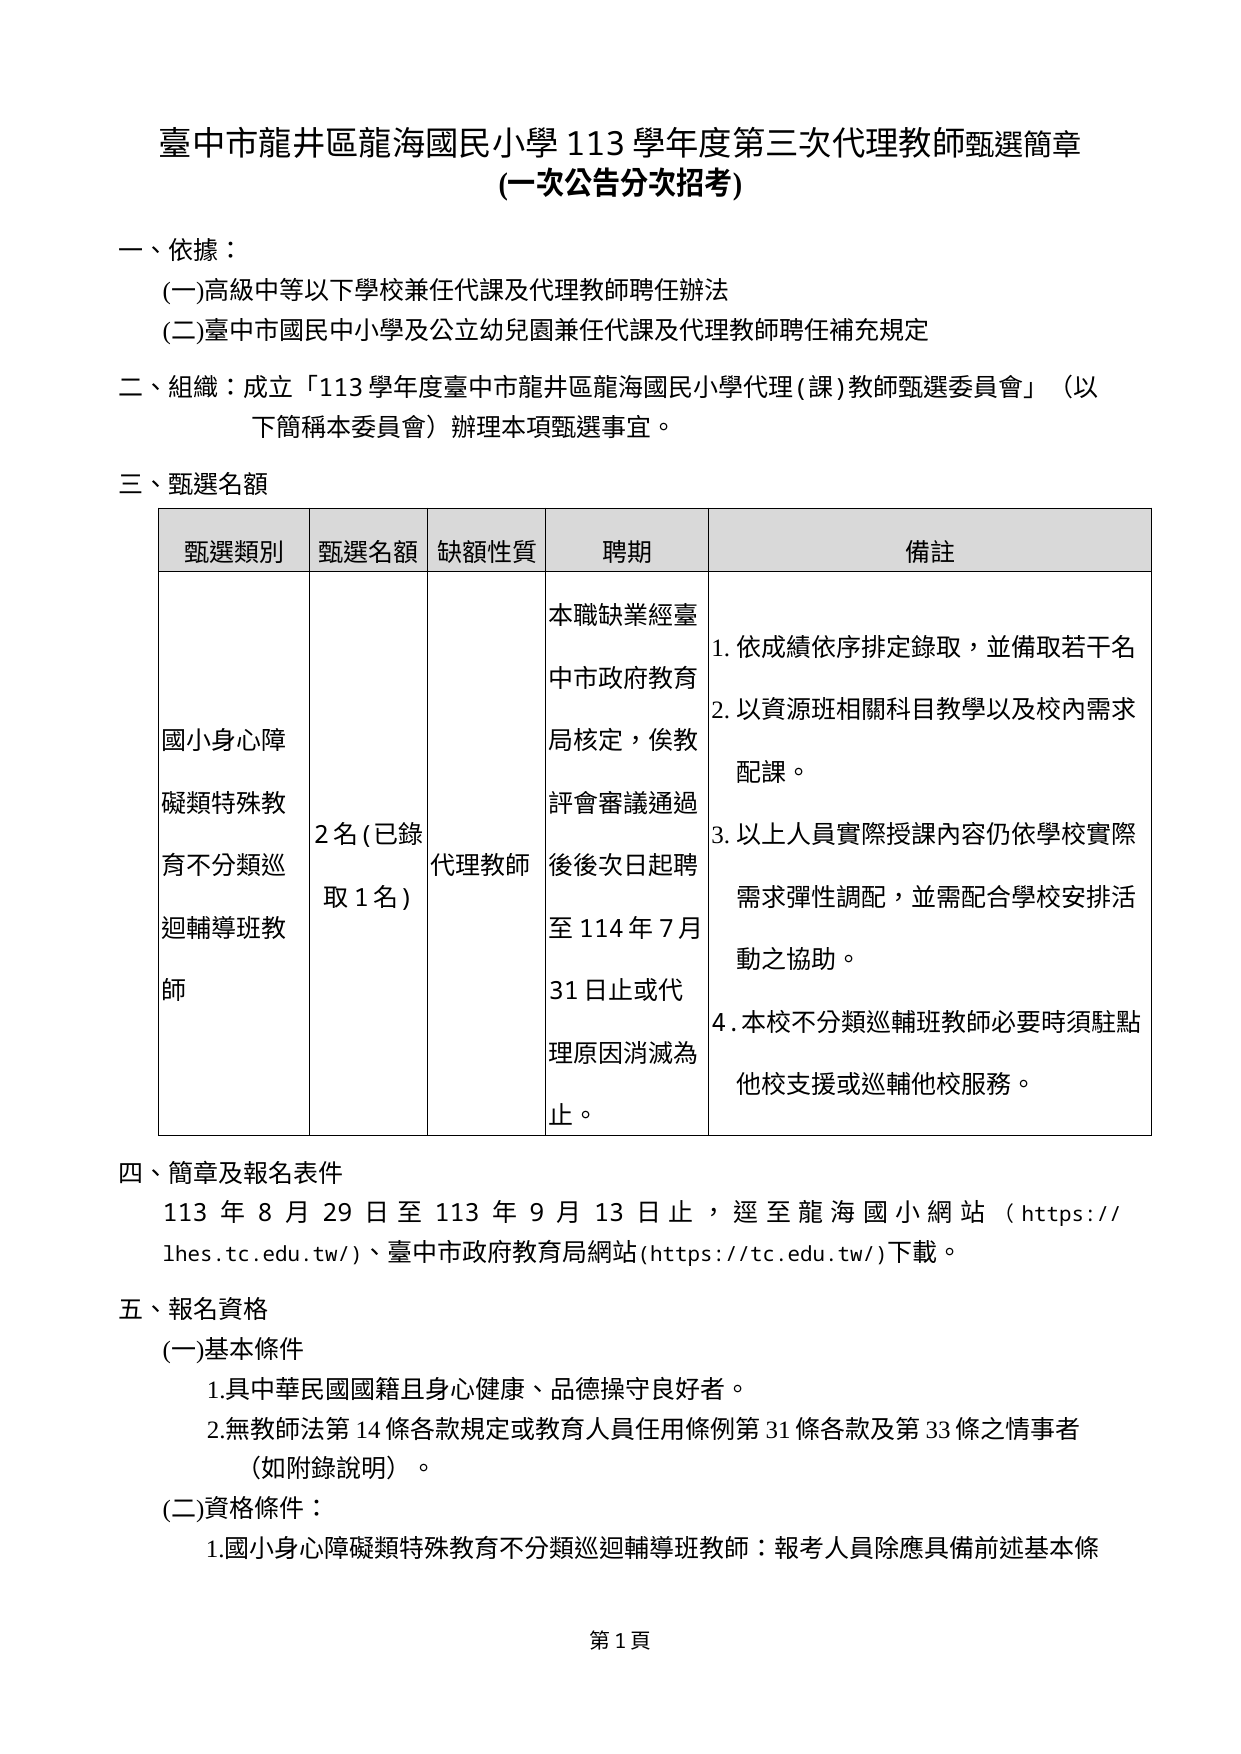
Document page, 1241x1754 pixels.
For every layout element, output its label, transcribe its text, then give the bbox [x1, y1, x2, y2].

text 1.具中華民國國籍且身心健康、品德操守良好者。 [207, 1369, 1122, 1406]
text 2.無教師法第14條各款規定或教育人員任用條例第31條各款及第33條之情事者（如附錄說明）。 [207, 1409, 1122, 1485]
text (一次公告分次招考) [118, 162, 1122, 203]
text 三、甄選名額 [118, 464, 1122, 501]
table_cell 1. 依成績依序排定錄取，並備取若干名 2. 以資源班相關科目教學以及校內需求配課。 3. 以上人員實際授課內容仍依學校實際需求彈性調配，並需配合學校安排活動之協助。 4.本校不分類巡輔班教師必要時須駐點他校支援或巡輔他校服務。 [709, 572, 1151, 1135]
text 113年8月29日至113年9月13日止，逕至龍海國小網站（https://lhes.tc.edu.tw/)、臺中市政府教育局網站(https://tc.edu.tw/)下載。 [162, 1193, 1122, 1269]
text (一)基本條件 [162, 1329, 1122, 1366]
table_cell 代理教師 [428, 572, 545, 1135]
table_header 缺額性質 [428, 509, 545, 571]
text 二、組織：成立「113學年度臺中市龍井區龍海國民小學代理(課)教師甄選委員會」（以下簡稱本委員會）辦理本項甄選事宜。 [118, 367, 1122, 443]
text (一)高級中等以下學校兼任代課及代理教師聘任辦法 [162, 271, 1122, 307]
text 一、依據： [118, 231, 1122, 267]
table_header 聘期 [546, 509, 708, 571]
text 臺中市龍井區龍海國民小學113學年度第三次代理教師甄選簡章 [118, 100, 1122, 162]
text 四、簡章及報名表件 [118, 1153, 1122, 1189]
text (二)臺中市國民中小學及公立幼兒園兼任代課及代理教師聘任補充規定 [162, 310, 1122, 347]
table_header 備註 [709, 509, 1151, 571]
text 五、報名資格 [118, 1290, 1122, 1326]
table_cell 2名(已錄取1名) [310, 572, 427, 1135]
text (二)資格條件： [162, 1489, 1122, 1525]
table_cell 國小身心障礙類特殊教育不分類巡迴輔導班教師 [159, 572, 309, 1135]
table_header 甄選類別 [159, 509, 309, 571]
text 1.國小身心障礙類特殊教育不分類巡迴輔導班教師：報考人員除應具備前述基本條 [206, 1528, 1122, 1565]
table_cell 本職缺業經臺中市政府教育局核定，俟教評會審議通過後後次日起聘至114年7月31日止或代理原因消滅為止。 [546, 572, 708, 1135]
table_header 甄選名額 [310, 509, 427, 571]
